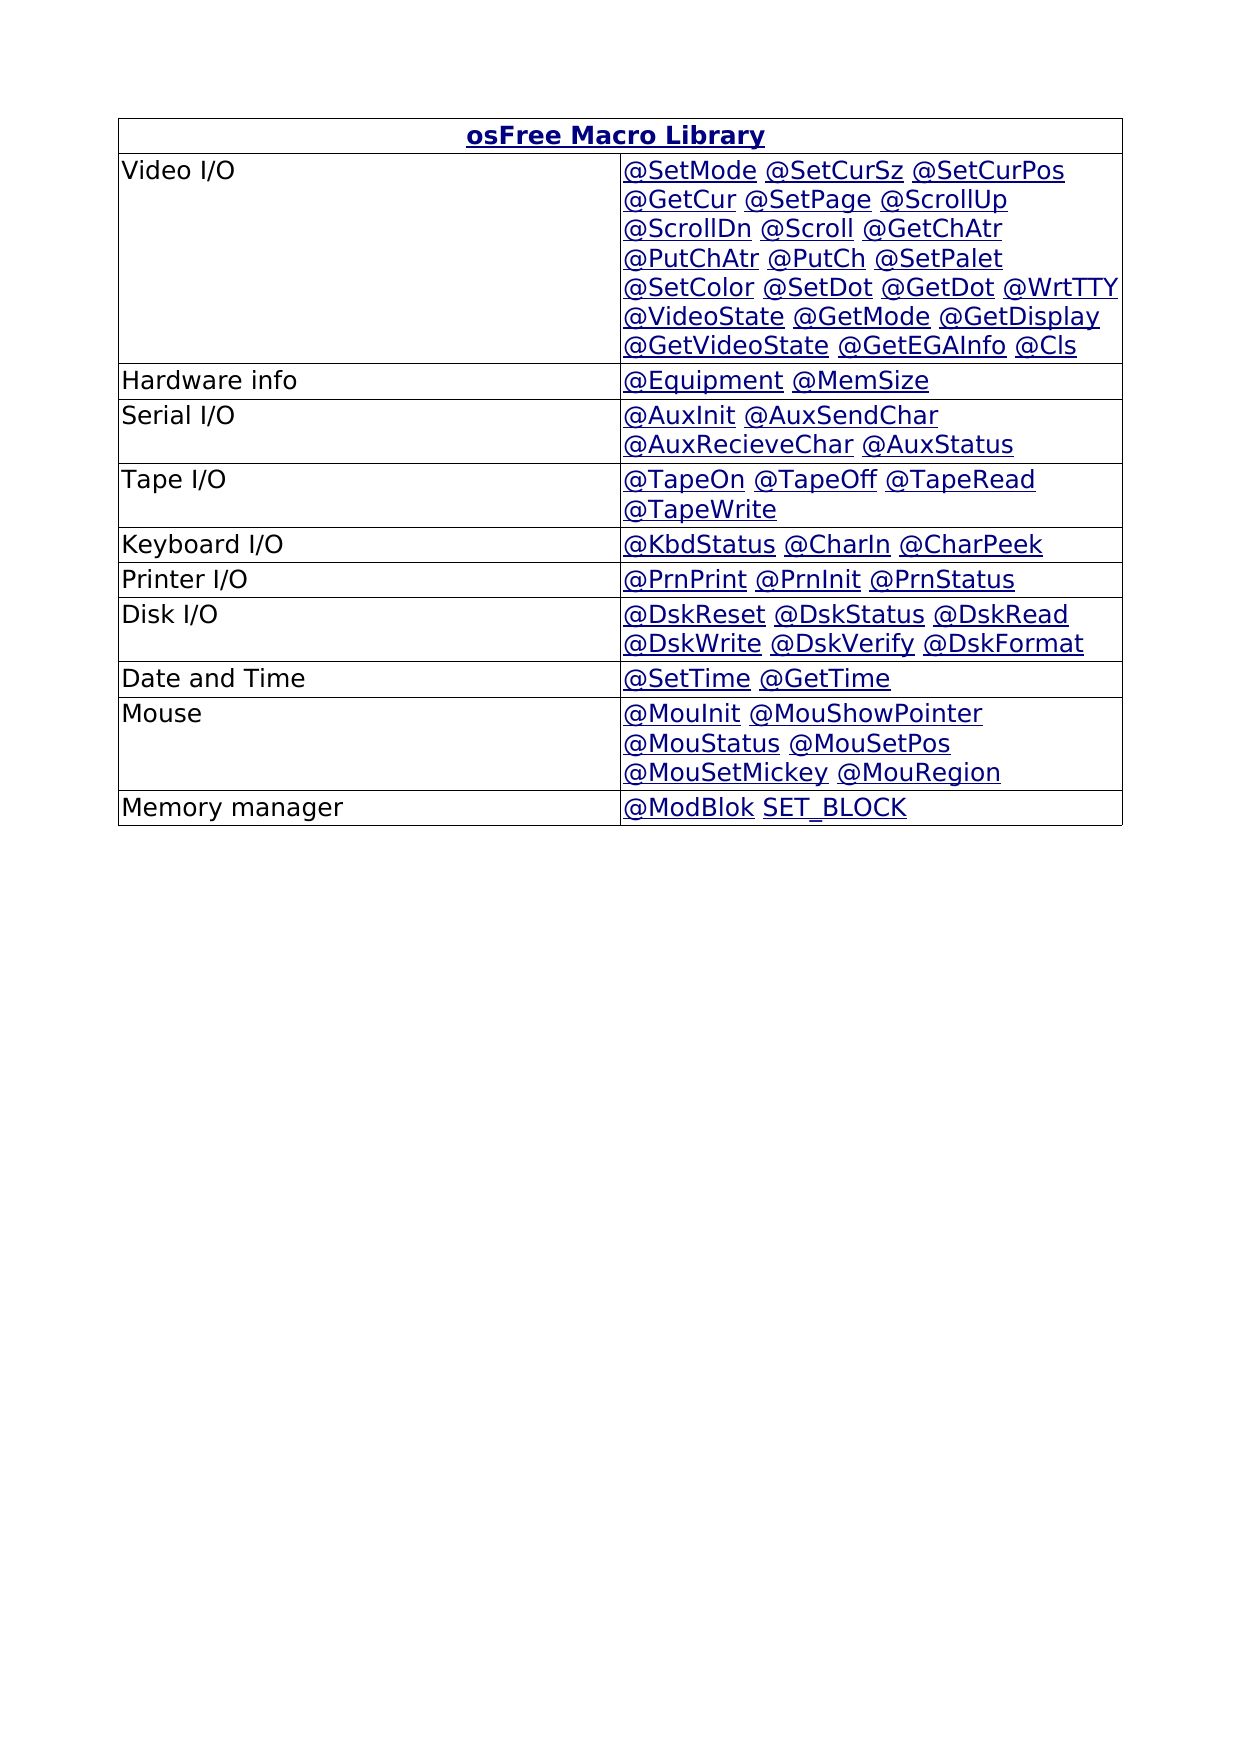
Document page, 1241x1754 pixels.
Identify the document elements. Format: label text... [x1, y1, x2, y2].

table_cell Tape I/O [119, 464, 620, 527]
table_cell @AuxInit @AuxSendChar @AuxRecieveChar @AuxStatus [621, 400, 1122, 463]
table_cell Serial I/O [119, 400, 620, 463]
table_cell Mouse [119, 698, 620, 790]
table_cell @Equipment @MemSize [621, 364, 1122, 398]
table_cell Date and Time [119, 662, 620, 697]
table_cell @TapeOn @TapeOff @TapeRead @TapeWrite [621, 464, 1122, 527]
table_cell Hardware info [119, 364, 620, 398]
table_cell Printer I/O [119, 563, 620, 597]
table_cell @PrnPrint @PrnInit @PrnStatus [621, 563, 1122, 597]
table_cell @SetMode @SetCurSz @SetCurPos @GetCur @SetPage @ScrollUp @ScrollDn @Scroll @GetChAtr @PutChAtr @PutCh @SetPalet @SetColor @SetDot @GetDot @WrtTTY @VideoState @GetMode @GetDisplay @GetVideoState @GetEGAInfo @Cls [621, 154, 1122, 363]
table_cell Disk I/O [119, 598, 620, 661]
table_cell Video I/O [119, 154, 620, 363]
table_cell @ModBlok SET_BLOCK [621, 791, 1122, 825]
table_cell @DskReset @DskStatus @DskRead @DskWrite @DskVerify @DskFormat [621, 598, 1122, 661]
table_cell @SetTime @GetTime [621, 662, 1122, 697]
table_cell @MouInit @MouShowPointer @MouStatus @MouSetPos @MouSetMickey @MouRegion [621, 698, 1122, 790]
table_cell Memory manager [119, 791, 620, 825]
table_cell Keyboard I/O [119, 528, 620, 562]
table_cell @KbdStatus @CharIn @CharPeek [621, 528, 1122, 562]
table_header osFree Macro Library [119, 119, 1122, 153]
